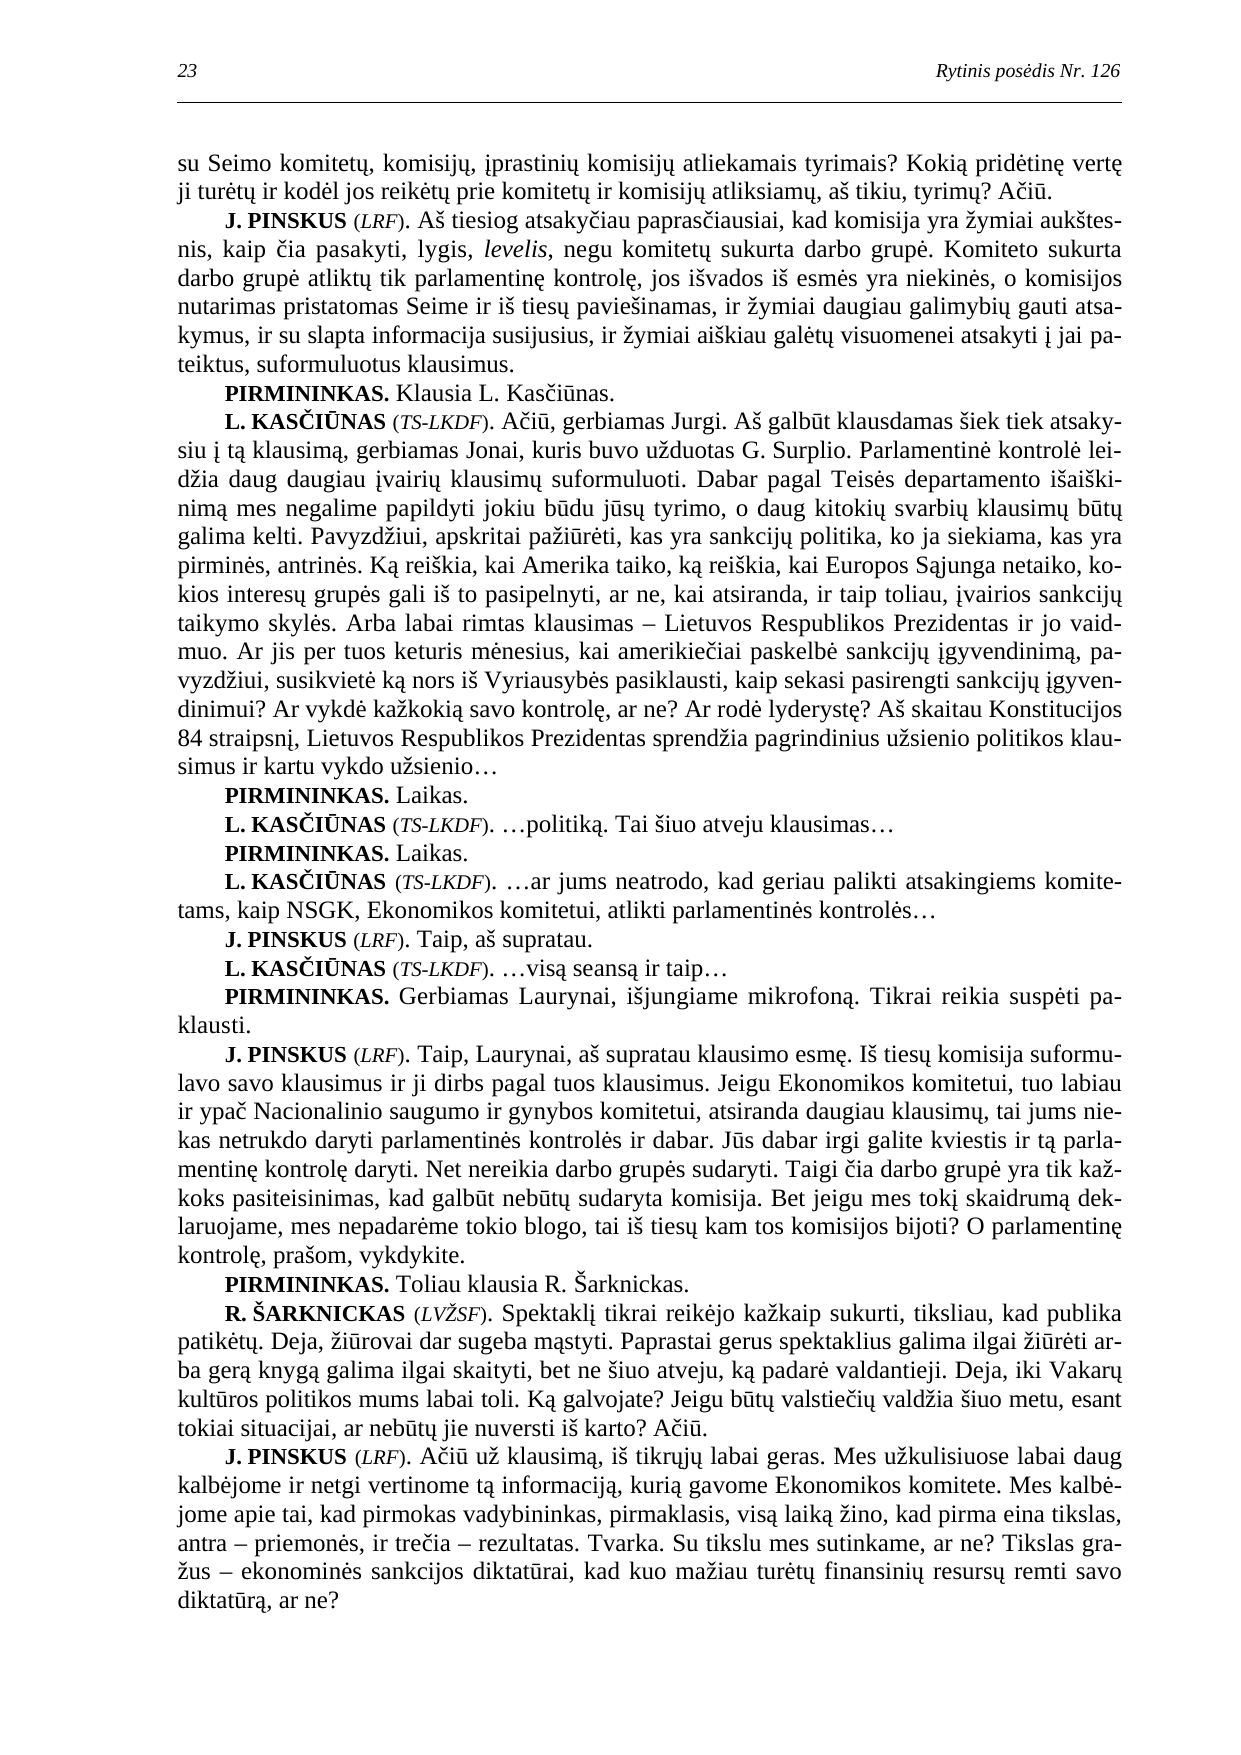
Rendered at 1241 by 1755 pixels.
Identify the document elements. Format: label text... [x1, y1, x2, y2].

text PIRMININKAS. To­liau klau­sia R. Šar­knic­kas. [177, 1269, 1122, 1298]
text su Sei­mo ko­mi­te­tų, ko­mi­si­jų, įpras­ti­nių ko­mi­si­jų at­lie­ka­mais ty­ri­mais? Ko­kią pri­dė­ti­nę ver­tę ji tu­rė­tų ir ko­dėl jos rei­kė­tų prie ko­mi­te­tų ir ko­mi­si­jų at­lik­sia­mų, aš ti­kiu, ty­ri­mų? Ačiū. [177, 148, 1122, 205]
text PIRMININKAS. Lai­kas. [177, 838, 1122, 866]
text R. ŠARKNICKAS (LVŽSF). Spek­tak­lį tik­rai rei­kė­jo kaž­kaip su­kur­ti, tiks­liau, kad pub­li­ka pa­ti­kė­tų. De­ja, žiū­ro­vai dar su­ge­ba mąs­ty­ti. Pa­pras­tai ge­rus spek­tak­lius ga­li­ma il­gai žiū­rė­ti ar­ba ge­rą kny­gą ga­li­ma il­gai skai­ty­ti, bet ne šiuo at­ve­ju, ką pa­da­rė val­dan­tie­ji. De­ja, iki Va­ka­rų kul­tū­ros po­li­ti­kos mums la­bai to­li. Ką gal­vo­ja­te? Jei­gu bū­tų vals­tie­čių val­džia šiuo me­tu, esant to­kiai si­tu­a­ci­jai, ar ne­bū­tų jie nu­vers­ti iš kar­to? Ačiū. [177, 1298, 1122, 1441]
text J. PINSKUS (LRF). Taip, Lau­ry­nai, aš su­pra­tau klau­si­mo es­mę. Iš tie­sų ko­mi­si­ja su­for­mu­la­vo sa­vo klau­si­mus ir ji dirbs pa­gal tuos klau­si­mus. Jei­gu Eko­no­mi­kos ko­mi­te­tui, tuo la­biau ir ypač Na­cio­na­li­nio sau­gu­mo ir gy­ny­bos ko­mi­te­tui, at­si­ran­da dau­giau klau­si­mų, tai jums nie­kas ne­truk­do da­ry­ti par­la­men­ti­nės kon­tro­lės ir da­bar. Jūs da­bar ir­gi ga­li­te kvies­tis ir tą par­la­men­ti­nę kon­tro­lę da­ry­ti. Net ne­rei­kia dar­bo gru­pės su­da­ry­ti. Tai­gi čia dar­bo gru­pė yra tik kaž­koks pa­si­tei­si­ni­mas, kad gal­būt ne­bū­tų su­da­ry­ta ko­mi­si­ja. Bet jei­gu mes to­kį skaid­ru­mą de­k­laruo­ja­me, mes ne­pa­da­rė­me to­kio blo­go, tai iš tie­sų kam tos ko­mi­si­jos bi­jo­ti? O par­la­men­ti­nę kon­tro­lę, pra­šom, vyk­dy­ki­te. [177, 1039, 1122, 1269]
text J. PINSKUS (LRF). Taip, aš su­pra­tau. [177, 924, 1122, 953]
text L. KASČIŪNAS (TS-LKDF). …ar jums ne­at­ro­do, kad ge­riau pa­lik­ti at­sa­kin­giems ko­mi­te­tams, kaip NSGK, Eko­no­mi­kos ko­mi­te­tui, at­lik­ti par­la­men­ti­nės kon­tro­lės… [177, 866, 1122, 924]
text PIRMININKAS. Klau­sia L. Kas­čiū­nas. [177, 378, 1122, 406]
text L. KASČIŪNAS (TS-LKDF). …po­li­ti­ką. Tai šiuo atveju klau­si­mas… [177, 809, 1122, 838]
text J. PINSKUS (LRF). Ačiū už klau­si­mą, iš tik­rų­jų la­bai ge­ras. Mes už­ku­li­siuo­se la­bai daug kal­bė­jo­me ir net­gi ver­ti­no­me tą in­for­ma­ci­ją, ku­rią ga­vo­me Eko­no­mi­kos ko­mi­te­te. Mes kal­bė­jo­me apie tai, kad pir­mo­kas va­dy­bi­nin­kas, pir­mak­la­sis, vi­są lai­ką ži­no, kad pir­ma ei­na tiks­las, an­tra – prie­mo­nės, ir tre­čia – re­zul­ta­tas. Tvar­ka. Su tiks­lu mes su­tin­ka­me, ar ne? Tiks­las gra­žus – eko­no­mi­nės sank­ci­jos dik­ta­tū­rai, kad kuo ma­žiau tu­rė­tų fi­nan­si­nių re­sur­sų rem­ti sa­vo dik­ta­tū­rą, ar ne? [177, 1441, 1122, 1614]
text J. PINSKUS (LRF). Aš tie­siog at­sa­ky­čiau pa­pras­čiau­siai, kad ko­mi­si­ja yra žy­miai aukš­tes­nis, kaip čia pa­sa­ky­ti, ly­gis, le­ve­lis, ne­gu ko­mi­te­tų su­kur­ta dar­bo gru­pė. Ko­mi­te­to su­kur­ta dar­bo gru­pė at­lik­tų tik par­la­men­ti­nę kon­tro­lę, jos iš­va­dos iš es­mės yra nie­ki­nės, o ko­mi­si­jos nu­tari­mas pri­sta­to­mas Sei­me ir iš tie­sų pa­vie­ši­na­mas, ir žy­miai dau­giau ga­li­my­bių gau­ti at­sa­ky­mus, ir su slap­ta in­for­ma­ci­ja su­si­ju­sius, ir žy­miai aiš­kiau ga­lė­tų vi­suo­me­nei at­sa­ky­ti į jai pa­teik­tus, su­for­mu­luo­tus klau­si­mus. [177, 205, 1122, 378]
text L. KASČIŪNAS (TS-LKDF). Ačiū, ger­bia­mas Jur­gi. Aš gal­būt klaus­da­mas šiek tiek at­sa­ky­siu į tą klau­si­mą, ger­bia­mas Jo­nai, ku­ris bu­vo už­duo­tas G. Sur­plio. Par­la­men­ti­nė kon­tro­lė lei­džia daug dau­giau įvai­rių klau­si­mų su­for­mu­luo­ti. Da­bar pa­gal Tei­sės de­par­ta­men­to iš­aiš­ki­nimą mes ne­ga­li­me pa­pil­dy­ti jo­kiu bū­du jū­sų ty­ri­mo, o daug ki­to­kių svar­bių klau­si­mų bū­tų ga­li­ma kel­ti. Pa­vyz­džiui, ap­skri­tai pa­žiū­rė­ti, kas yra sank­ci­jų po­li­ti­ka, ko ja sie­kia­ma, kas yra pir­mi­nės, ant­ri­nės. Ką reiš­kia, kai Ame­ri­ka tai­ko, ką reiš­kia, kai Eu­ro­pos Są­jun­ga ne­tai­ko, ko­kios in­te­re­sų gru­pės ga­li iš to pa­si­pel­ny­ti, ar ne, kai at­si­ran­da, ir taip to­liau, įvai­rios sank­ci­jų tai­ky­mo sky­lės. Ar­ba la­bai rim­tas klau­si­mas – Lie­tu­vos Res­pub­li­kos Pre­zi­den­tas ir jo vaid­muo. Ar jis per tuos ke­tu­ris mė­ne­sius, kai ame­ri­kie­čiai pa­skel­bė sank­ci­jų įgy­ven­di­ni­mą, pa­vyz­džiui, su­si­kvie­tė ką nors iš Vy­riau­sy­bės pa­si­klaus­ti, kaip se­ka­si pa­si­reng­ti sank­ci­jų įgy­ven­di­ni­mui? Ar vyk­dė kaž­ko­kią sa­vo kon­tro­lę, ar ne? Ar ro­dė ly­de­rys­tę? Aš skai­tau Kon­sti­tu­ci­jos 84 straips­nį, Lie­tu­vos Res­pub­li­kos Pre­zi­den­tas spren­džia pa­grin­di­nius už­sie­nio po­li­ti­kos klau­si­mus ir kar­tu vyk­do už­sie­nio… [177, 406, 1122, 780]
text L. KASČIŪNAS (TS-LKDF). …vi­są se­an­są ir taip… [177, 953, 1122, 981]
text PIRMININKAS. Ger­bia­mas Lau­ry­nai, iš­jun­gia­me mik­ro­fo­ną. Tik­rai rei­kia su­spė­ti pa­klaus­ti. [177, 981, 1122, 1039]
text PIRMININKAS. Lai­kas. [177, 780, 1122, 809]
